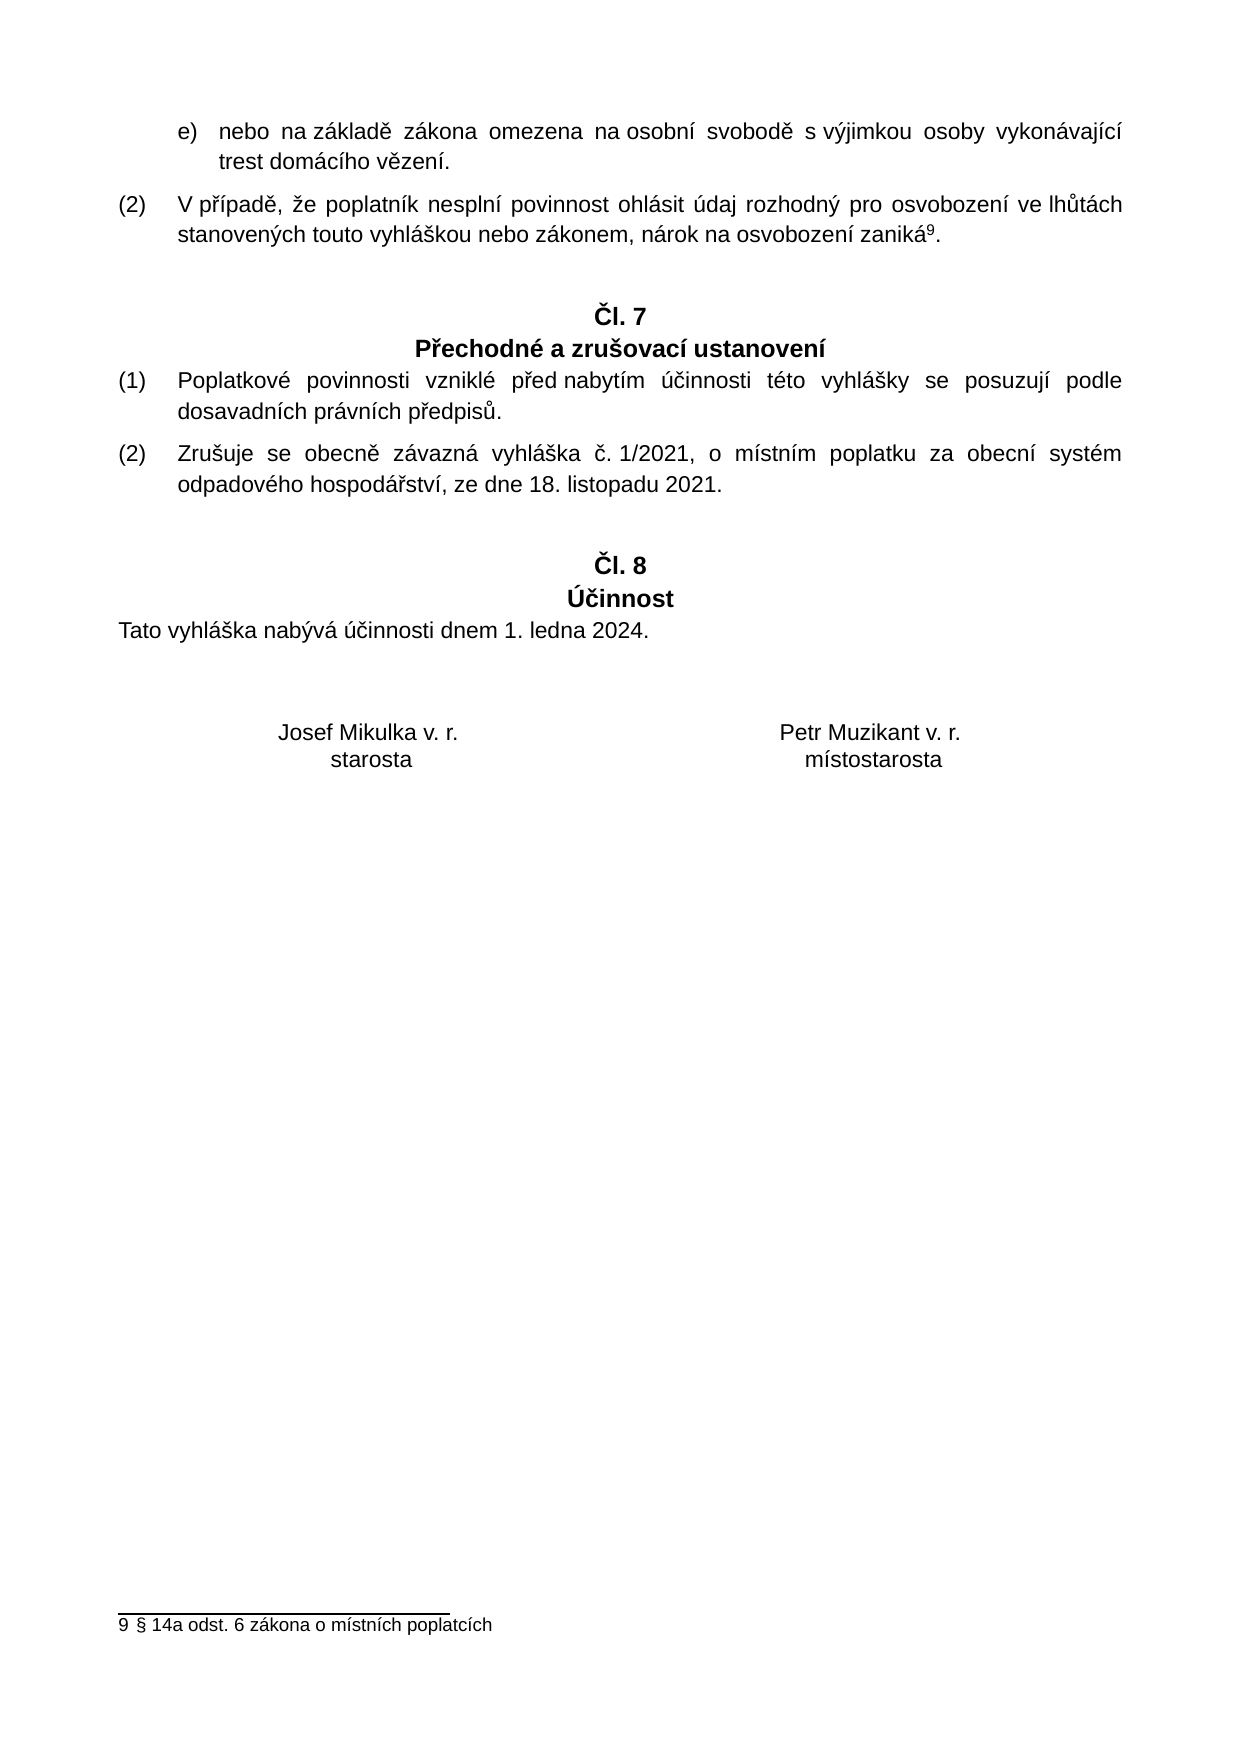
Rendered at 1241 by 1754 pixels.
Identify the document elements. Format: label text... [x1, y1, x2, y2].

table_header Petr Muzikant v. r. místostarosta [619, 660, 1121, 778]
list V případě, že poplatník nesplní povinnost ohlásit údaj rozhodný pro osvobození ve lhůtách stanovených touto vyhláškou nebo zákonem, nárok na osvobození zaniká. [118, 191, 1122, 248]
table_header Josef Mikulka v. r. starosta [117, 660, 619, 778]
list nebo na základě zákona omezena na osobní svobodě s výjimkou osoby vykonávající trest domácího vězení. [177, 118, 1122, 175]
table_cell [117, 778, 619, 896]
list Zrušuje se obecně závazná vyhláška č. 1/2021, o místním poplatku za obecní systém odpadového hospodářství, ze dne 18. listopadu 2021. [118, 440, 1122, 497]
table_cell [619, 778, 1121, 896]
list Poplatkové povinnosti vzniklé před nabytím účinnosti této vyhlášky se posuzují podle dosavadních právních předpisů. [118, 367, 1122, 424]
list § 14a odst. 6 zákona o místních poplatcích [118, 1614, 1122, 1635]
text Tato vyhláška nabývá účinnosti dnem 1. ledna 2024. [118, 617, 1122, 643]
subtitle Čl. 8 Účinnost [118, 551, 1122, 613]
subtitle Čl. 7 Přechodné a zrušovací ustanovení [118, 301, 1122, 363]
